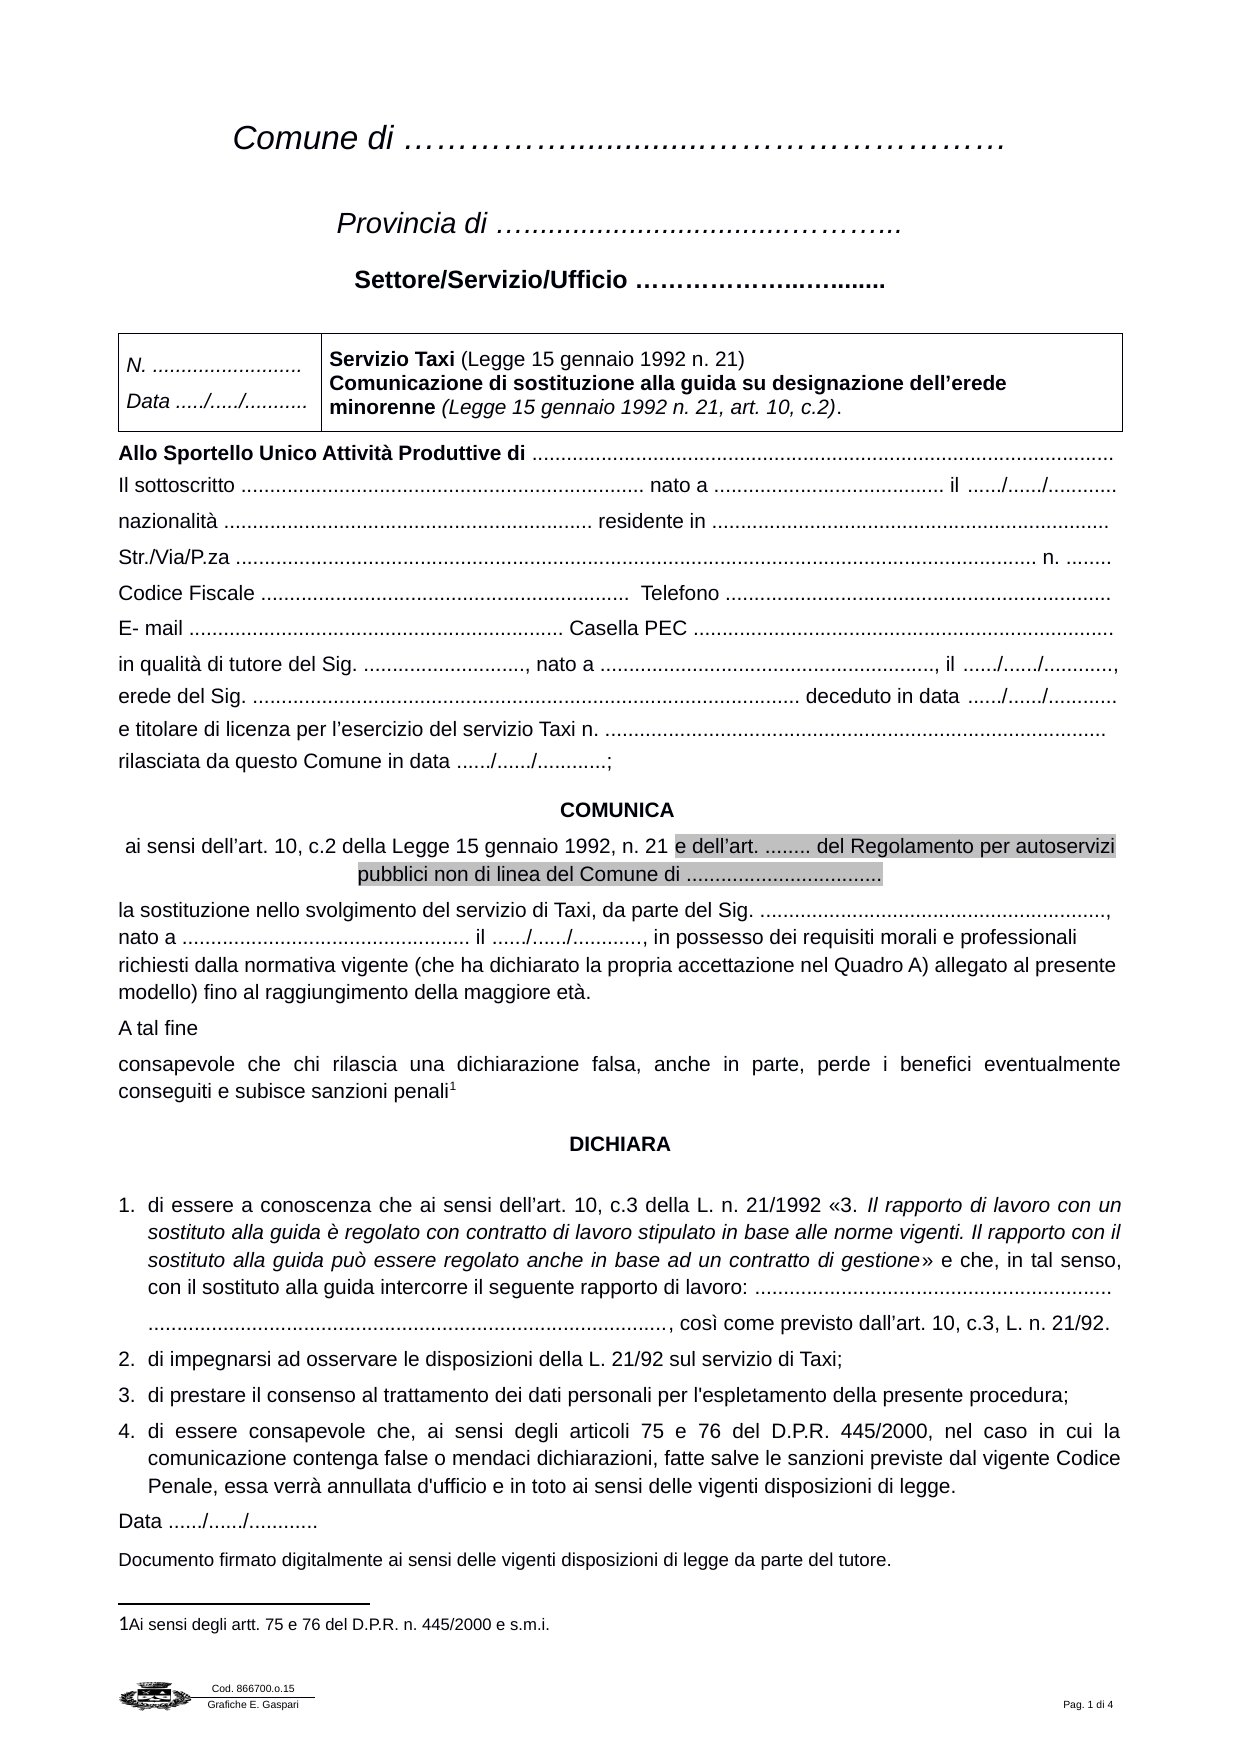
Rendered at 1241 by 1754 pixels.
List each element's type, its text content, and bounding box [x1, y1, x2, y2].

subtitle di prestare il consenso al trattamento dei dati personali per l'espletamento della presente procedura; [118, 1383, 1122, 1407]
table_header N. .......................... Data ...../...../........... [119, 334, 321, 431]
text Il sottoscritto ...................................................................... nato a ........................................ il ....../....../............ [118, 473, 1122, 497]
text consapevole che chi rilascia una dichiarazione falsa, anche in parte, perde i benefici eventualmente conseguiti e subisce sanzioni penali [118, 1052, 1122, 1103]
text Comune di ……………...............……………………… [118, 118, 1122, 157]
text COMUNICA [118, 798, 1122, 822]
subtitle di essere consapevole che, ai sensi degli articoli 75 e 76 del D.P.R. 445/2000, nel caso in cui la comunicazione contenga false o mendaci dichiarazioni, fatte salve le sanzioni previste dal vigente Codice Penale, essa verrà annullata d'ufficio e in toto ai sensi delle vigenti disposizioni di legge. [118, 1418, 1122, 1497]
text Str./Via/P.za ........................................................................................................................................... n. ........ [118, 544, 1122, 568]
text E- mail ................................................................. Casella PEC ......................................................................... [118, 616, 1122, 640]
text erede del Sig. ............................................................................................... deceduto in data ....../....../............ [118, 684, 1122, 708]
text Allo Sportello Unico Attività Produttive di ..................................................................................................... [118, 441, 1122, 464]
subtitle DICHIARA [118, 1132, 1122, 1156]
text Documento firmato digitalmente ai sensi delle vigenti disposizioni di legge da parte del tutore. [118, 1549, 1122, 1570]
text Data ....../....../............ [118, 1509, 1122, 1533]
text ai sensi dell’art. 10, c.2 della Legge 15 gennaio 1992, n. 21 e dell’art. ........ del Regolamento per autoservizi pubblici non di linea del Comune di .................................. [118, 834, 1122, 886]
text Ai sensi degli artt. 75 e 76 del D.P.R. n. 445/2000 e s.m.i. [118, 1610, 1122, 1636]
text in qualità di tutore del Sig. ............................, nato a .........................................................., il ....../....../............, [118, 652, 1122, 676]
list di essere a conoscenza che ai sensi dell’art. 10, c.3 della L. n. 21/1992 «3. Il rapporto di lavoro con un sostituto alla guida è regolato con contratto di lavoro stipulato in base alle norme vigenti. Il rapporto con il sostituto alla guida può essere regolato anche in base ad un contratto di gestione» e che, in tal senso, con il sostituto alla guida intercorre il seguente rapporto di lavoro: .............................................................. [118, 1193, 1122, 1299]
text Provincia di ….................................………... [118, 207, 1122, 240]
table_header Servizio Taxi (Legge 15 gennaio 1992 n. 21) Comunicazione di sostituzione alla guida su designazione dell’erede minorenne (Legge 15 gennaio 1992 n. 21, art. 10, c.2). [322, 334, 1122, 431]
list di impegnarsi ad osservare le disposizioni della L. 21/92 sul servizio di Taxi; [118, 1347, 1122, 1371]
text Codice Fiscale ................................................................ Telefono ................................................................... [118, 580, 1122, 604]
text .........................................................................................., così come previsto dall’art. 10, c.3, L. n. 21/92. [148, 1311, 1122, 1335]
text rilasciata da questo Comune in data ....../....../............; [118, 749, 1122, 773]
text la sostituzione nello svolgimento del servizio di Taxi, da parte del Sig. ............................................................, nato a .................................................. il ....../....../............, in possesso dei requisiti morali e professionali richiesti dalla normativa vigente (che ha dichiarato la propria accettazione nel Quadro A) allegato al presente modello) fino al raggiungimento della maggiore età. [118, 898, 1122, 1004]
text A tal fine [118, 1016, 1122, 1040]
text nazionalità ................................................................ residente in ..................................................................... [118, 509, 1122, 533]
text e titolare di licenza per l’esercizio del servizio Taxi n. ....................................................................................... [118, 717, 1122, 741]
text Settore/Servizio/Ufficio ………………...…........ [118, 265, 1122, 294]
